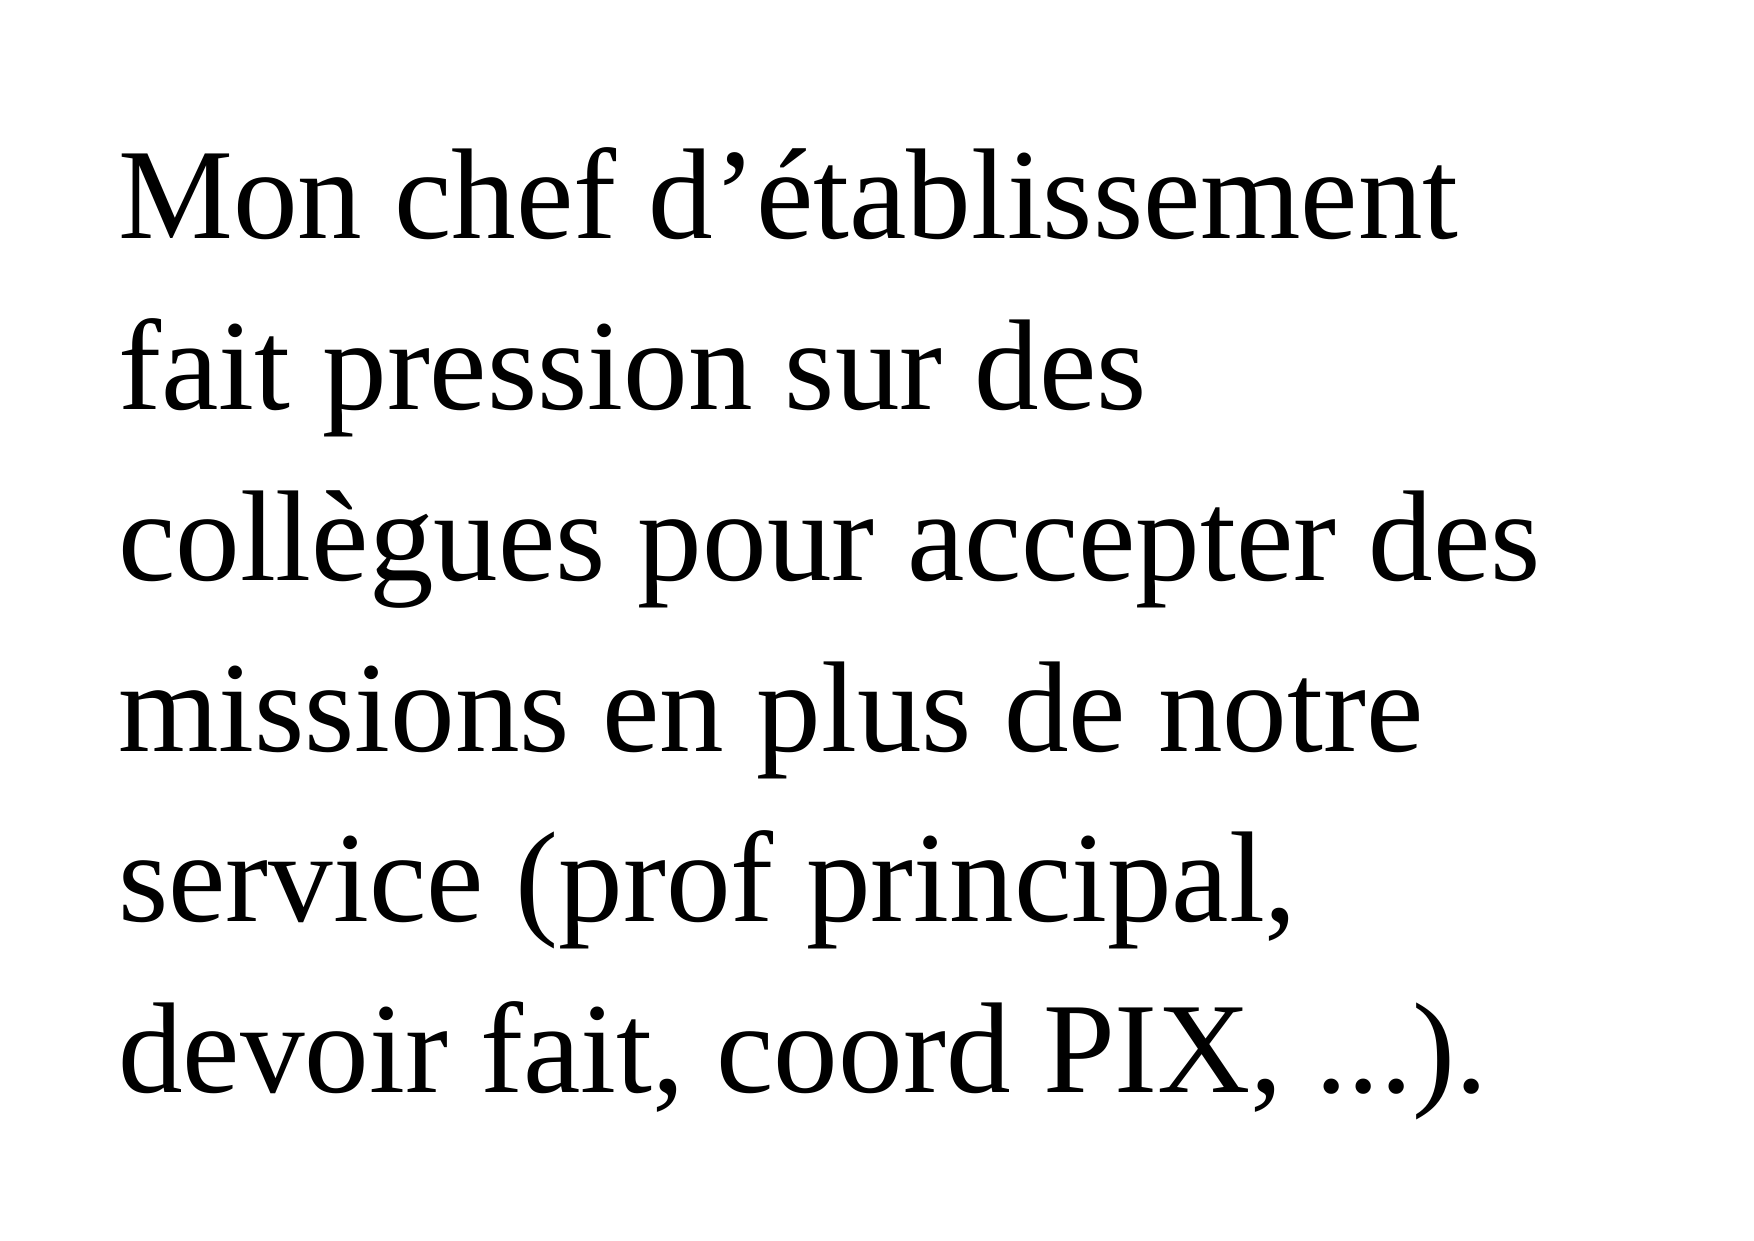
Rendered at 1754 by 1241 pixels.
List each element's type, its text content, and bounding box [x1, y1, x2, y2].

text Mon chef d’établissement fait pression sur des collègues pour accepter des missions en plus de notre service (prof principal, devoir fait, coord PIX, ...). [118, 118, 1636, 1120]
